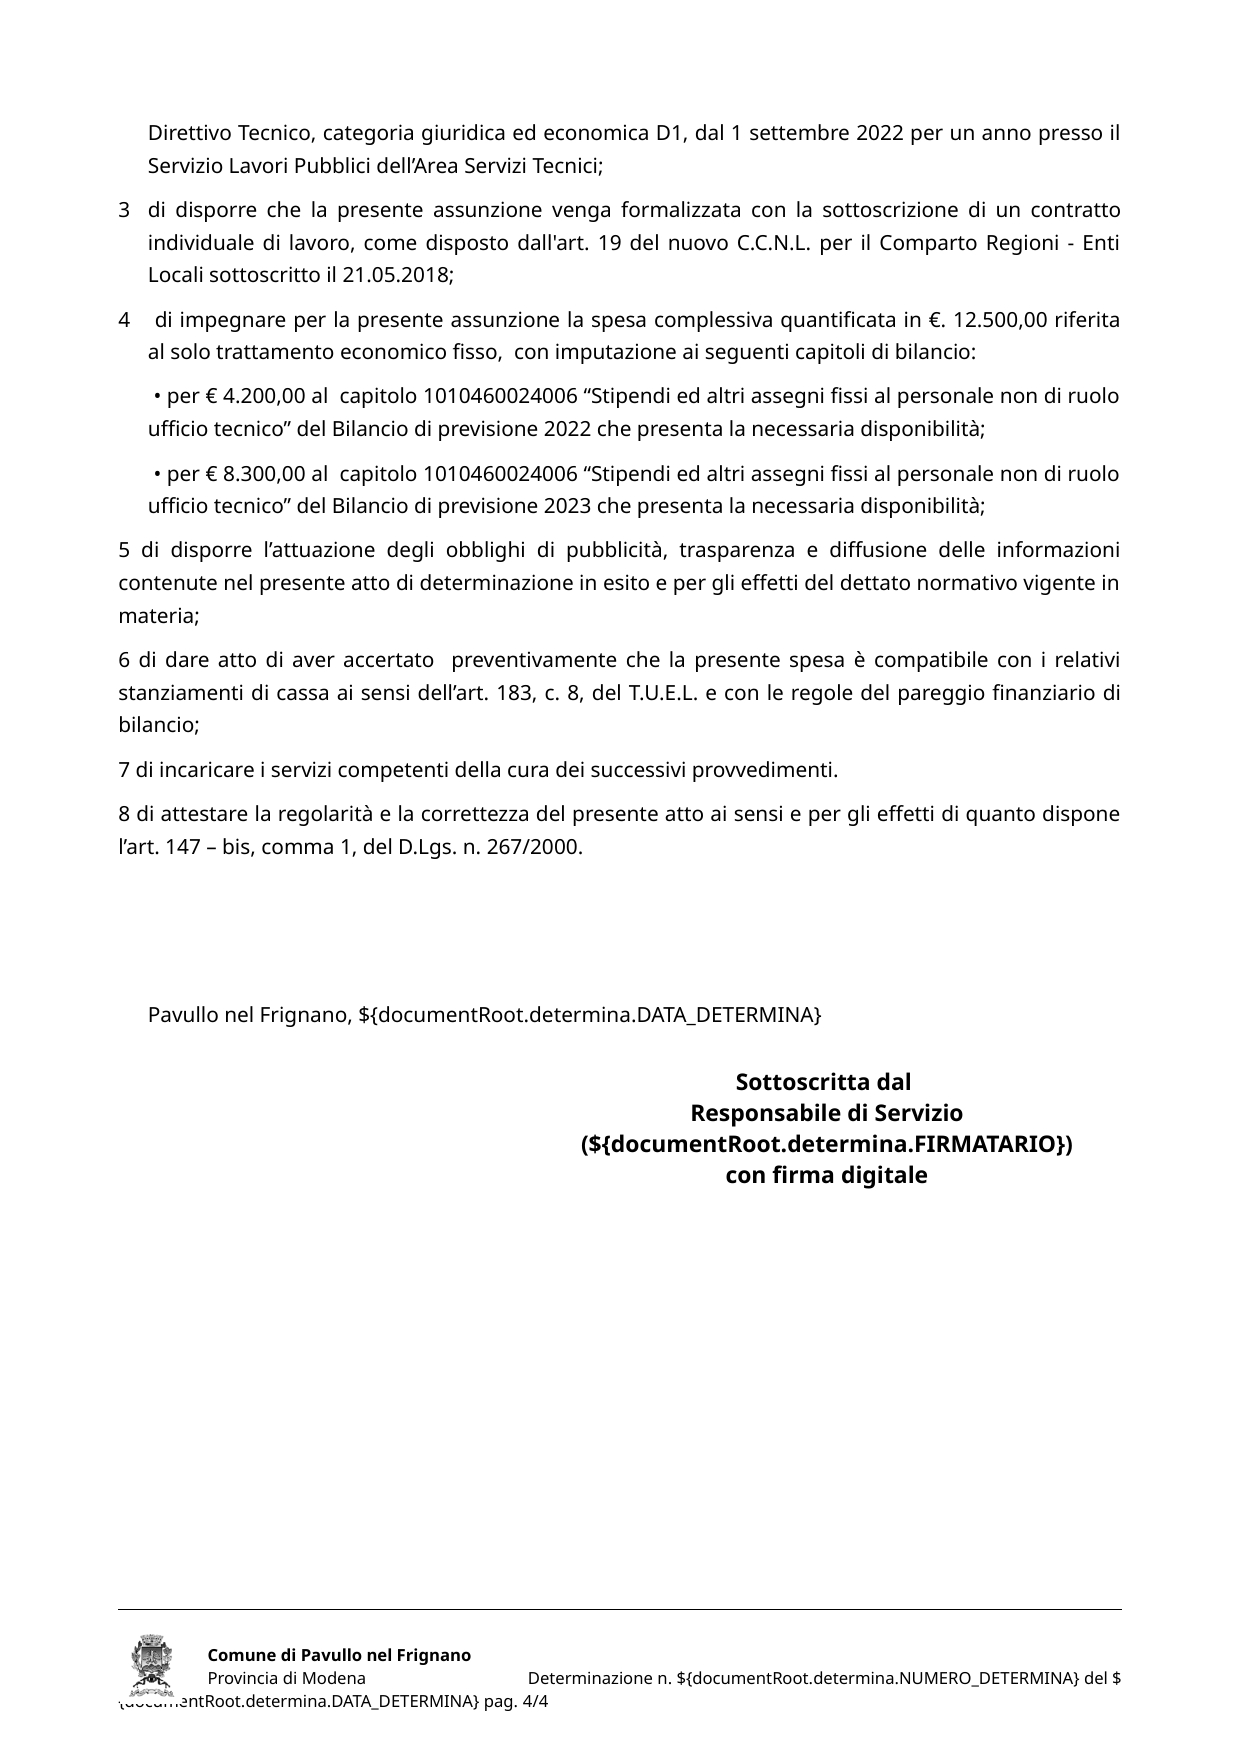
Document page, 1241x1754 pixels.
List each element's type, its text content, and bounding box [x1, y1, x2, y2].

list • per € 4.200,00 al capitolo 1010460024006 “Stipendi ed altri assegni fissi al personale non di ruolo ufficio tecnico” del Bilancio di previsione 2022 che presenta la necessaria disponibilità; [148, 382, 1122, 443]
text Responsabile di Servizio [532, 1097, 1122, 1128]
list • per € 8.300,00 al capitolo 1010460024006 “Stipendi ed altri assegni fissi al personale non di ruolo ufficio tecnico” del Bilancio di previsione 2023 che presenta la necessaria disponibilità; [148, 459, 1122, 520]
text (${documentRoot.determina.FIRMATARIO}) [532, 1128, 1122, 1159]
text Pavullo nel Frignano, ${documentRoot.determina.DATA_DETERMINA} [118, 1000, 1122, 1029]
list 5 di disporre l’attuazione degli obblighi di pubblicità, trasparenza e diffusione delle informazioni contenute nel presente atto di determinazione in esito e per gli effetti del dettato normativo vigente in materia; [118, 536, 1122, 629]
list 8 di attestare la regolarità e la correttezza del presente atto ai sensi e per gli effetti di quanto dispone l’art. 147 – bis, comma 1, del D.Lgs. n. 267/2000. [118, 799, 1122, 860]
list Direttivo Tecnico, categoria giuridica ed economica D1, dal 1 settembre 2022 per un anno presso il Servizio Lavori Pubblici dell’Area Servizi Tecnici; [118, 118, 1122, 179]
text con firma digitale [532, 1159, 1122, 1191]
list di impegnare per la presente assunzione la spesa complessiva quantificata in €. 12.500,00 riferita al solo trattamento economico fisso, con imputazione ai seguenti capitoli di bilancio: [118, 305, 1122, 366]
list 6 di dare atto di aver accertato preventivamente che la presente spesa è compatibile con i relativi stanziamenti di cassa ai sensi dell’art. 183, c. 8, del T.U.E.L. e con le regole del pareggio finanziario di bilancio; [118, 645, 1122, 739]
picture [120, 1631, 183, 1704]
list di disporre che la presente assunzione venga formalizzata con la sottoscrizione di un contratto individuale di lavoro, come disposto dall'art. 19 del nuovo C.C.N.L. per il Comparto Regioni - Enti Locali sottoscritto il 21.05.2018; [118, 195, 1122, 289]
text Sottoscritta dal [532, 1066, 1122, 1097]
list 7 di incaricare i servizi competenti della cura dei successivi provvedimenti. [118, 755, 1122, 783]
